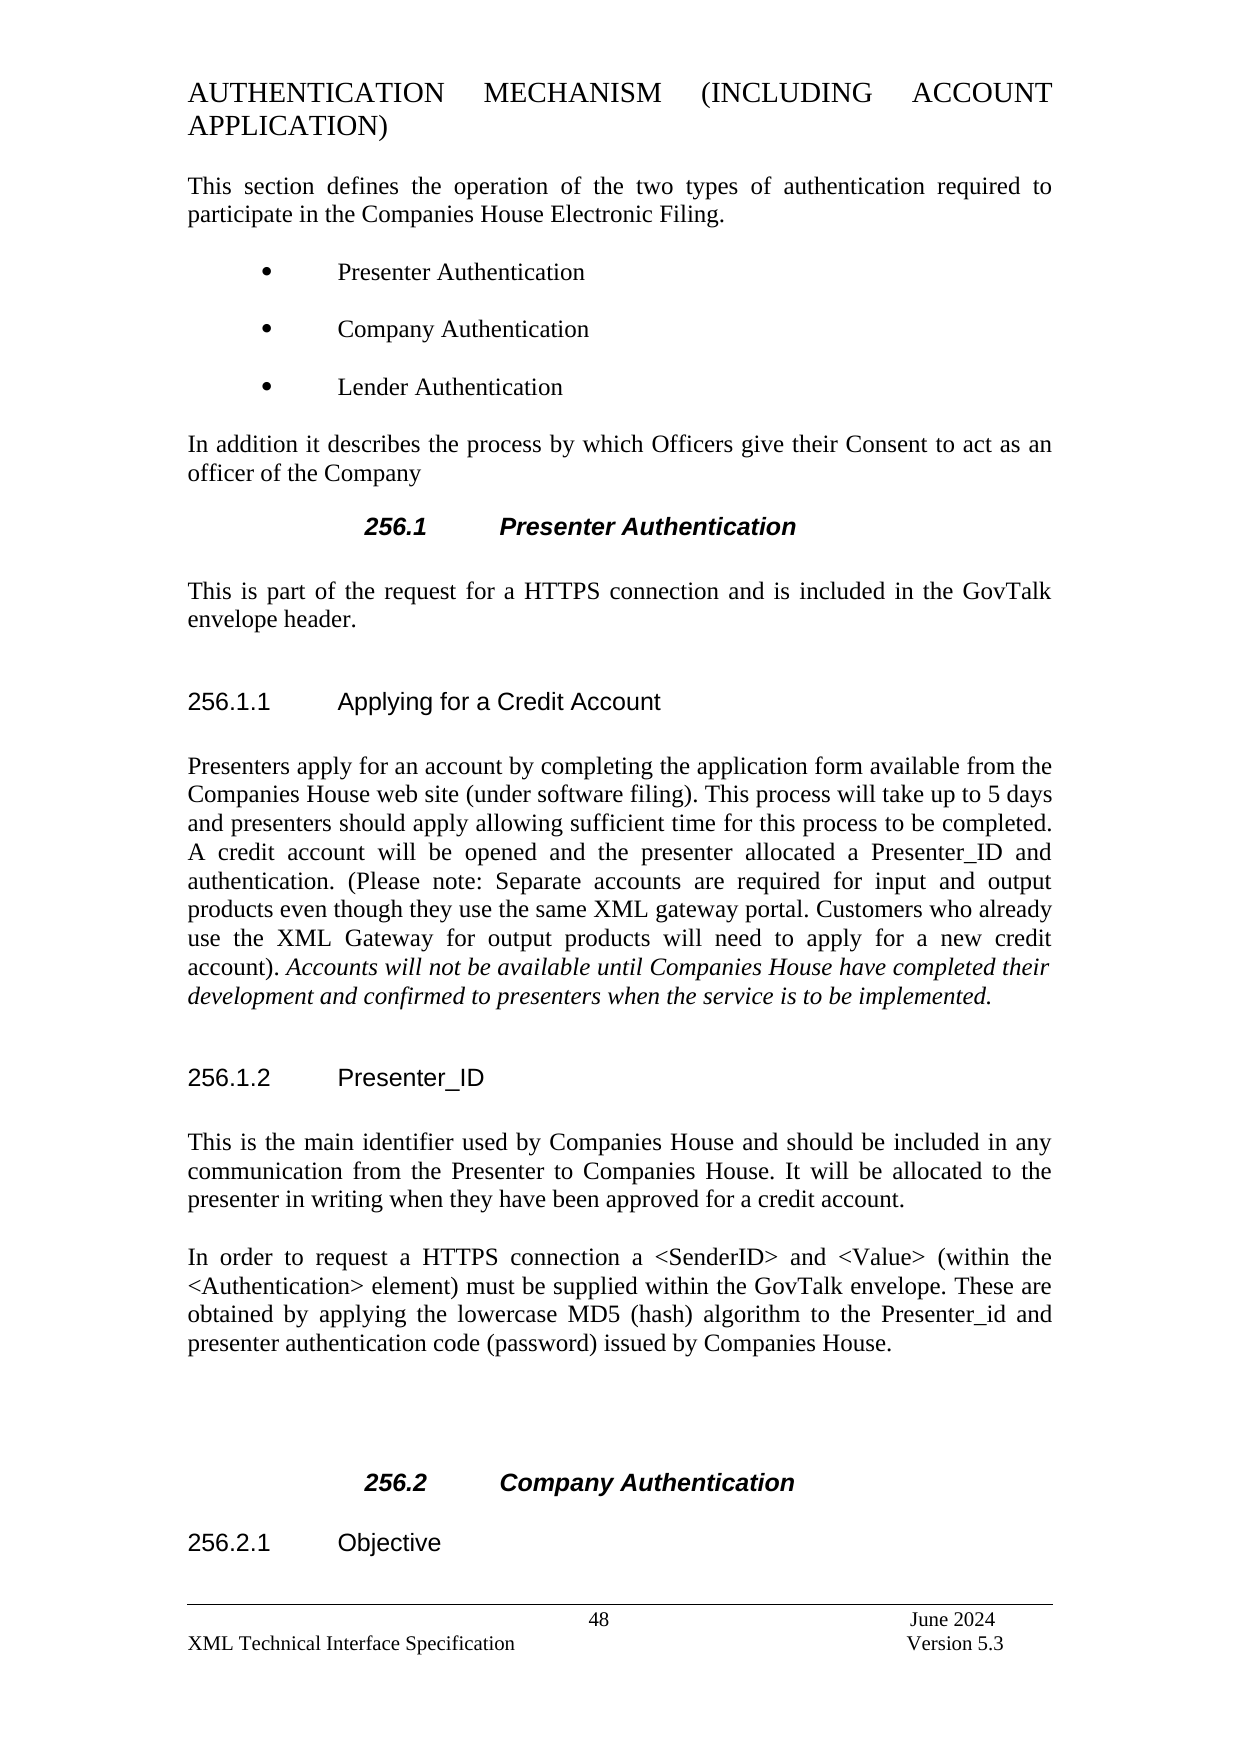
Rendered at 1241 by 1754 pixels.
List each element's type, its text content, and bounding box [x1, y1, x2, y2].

subtitle Authentication Mechanism (including Account application) [187, 75, 1053, 142]
text In order to request a HTTPS connection a <SenderID> and <Value> (within the <Authentication> element) must be supplied within the GovTalk envelope. These are obtained by applying the lowercase MD5 (hash) algorithm to the Presenter_id and presenter authentication code (password) issued by Companies House. [187, 1242, 1053, 1357]
text This is the main identifier used by Companies House and should be included in any communication from the Presenter to Companies House. It will be allocated to the presenter in writing when they have been approved for a credit account. [187, 1127, 1053, 1213]
text This is part of the request for a HTTPS connection and is included in the GovTalk envelope header. [187, 576, 1053, 633]
text This section defines the operation of the two types of authentication required to participate in the Companies House Electronic Filing. [187, 171, 1053, 228]
subtitle Company Authentication [364, 1468, 1053, 1497]
list Company Authentication [262, 314, 1053, 343]
subtitle Applying for a Credit Account [187, 687, 1053, 716]
text In addition it describes the process by which Officers give their Consent to act as an officer of the Company [187, 429, 1053, 487]
subtitle Objective [187, 1528, 1053, 1557]
subtitle Presenter Authentication [364, 512, 1053, 541]
list Lender Authentication [262, 372, 1053, 401]
subtitle Presenter_ID [187, 1063, 1053, 1092]
text Presenters apply for an account by completing the application form available from the Companies House web site (under software filing). This process will take up to 5 days and presenters should apply allowing sufficient time for this process to be completed. A credit account will be opened and the presenter allocated a Presenter_ID and authentication. (Please note: Separate accounts are required for input and output products even though they use the same XML gateway portal. Customers who already use the XML Gateway for output products will need to apply for a new credit account). Accounts will not be available until Companies House have completed their development and confirmed to presenters when the service is to be implemented. [187, 751, 1053, 1009]
list Presenter Authentication [262, 257, 1053, 286]
